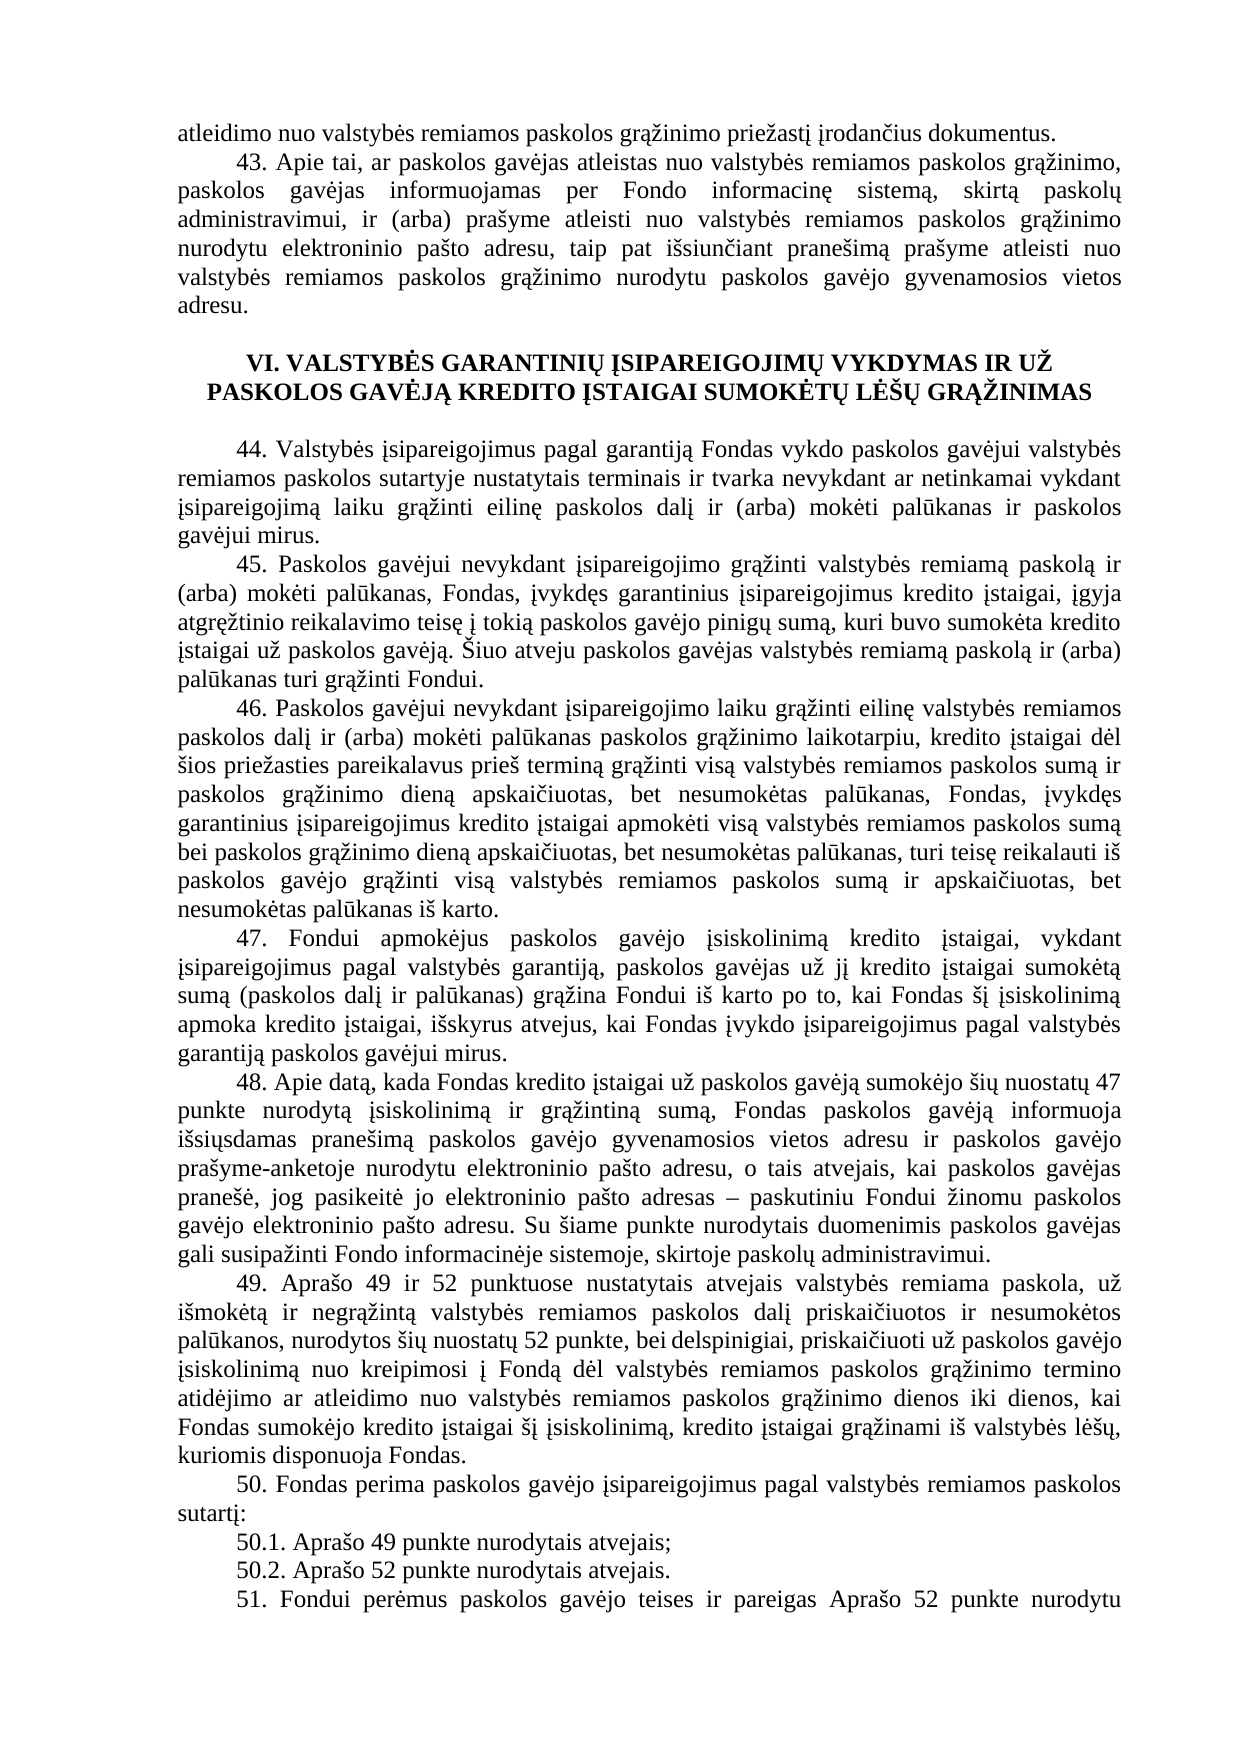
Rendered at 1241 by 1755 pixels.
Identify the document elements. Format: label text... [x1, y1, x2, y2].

text 46. Paskolos gavėjui nevykdant įsipareigojimo laiku grąžinti eilinę valstybės remiamos paskolos dalį ir (arba) mokėti palūkanas paskolos grąžinimo laikotarpiu, kredito įstaigai dėl šios priežasties pareikalavus prieš terminą grąžinti visą valstybės remiamos paskolos sumą ir paskolos grąžinimo dieną apskaičiuotas, bet nesumokėtas palūkanas, Fondas, įvykdęs garantinius įsipareigojimus kredito įstaigai apmokėti visą valstybės remiamos paskolos sumą bei paskolos grąžinimo dieną apskaičiuotas, bet nesumokėtas palūkanas, turi teisę reikalauti iš paskolos gavėjo grąžinti visą valstybės remiamos paskolos sumą ir apskaičiuotas, bet nesumokėtas palūkanas iš karto. [177, 693, 1122, 923]
text 51. Fondui perėmus paskolos gavėjo teises ir pareigas Aprašo 52 punkte nurodytu [177, 1584, 1122, 1613]
text atleidimo nuo valstybės remiamos paskolos grąžinimo priežastį įrodančius dokumentus. [177, 118, 1122, 147]
text VI. VALSTYBĖS GARANTINIŲ ĮSIPAREIGOJIMŲ VYKDYMAS IR UŽ PASKOLOS GAVĖJĄ KREDITO ĮSTAIGAI SUMOKĖTŲ LĖŠŲ GRĄŽINIMAS [177, 348, 1122, 406]
text 50. Fondas perima paskolos gavėjo įsipareigojimus pagal valstybės remiamos paskolos sutartį: [177, 1469, 1122, 1527]
text 50.2. Aprašo 52 punkte nurodytais atvejais. [177, 1556, 1122, 1584]
text 47. Fondui apmokėjus paskolos gavėjo įsiskolinimą kredito įstaigai, vykdant įsipareigojimus pagal valstybės garantiją, paskolos gavėjas už jį kredito įstaigai sumokėtą sumą (paskolos dalį ir palūkanas) grąžina Fondui iš karto po to, kai Fondas šį įsiskolinimą apmoka kredito įstaigai, išskyrus atvejus, kai Fondas įvykdo įsipareigojimus pagal valstybės garantiją paskolos gavėjui mirus. [177, 923, 1122, 1067]
text 48. Apie datą, kada Fondas kredito įstaigai už paskolos gavėją sumokėjo šių nuostatų 47 punkte nurodytą įsiskolinimą ir grąžintiną sumą, Fondas paskolos gavėją informuoja išsiųsdamas pranešimą paskolos gavėjo gyvenamosios vietos adresu ir paskolos gavėjo prašyme-anketoje nurodytu elektroninio pašto adresu, o tais atvejais, kai paskolos gavėjas pranešė, jog pasikeitė jo elektroninio pašto adresas – paskutiniu Fondui žinomu paskolos gavėjo elektroninio pašto adresu. Su šiame punkte nurodytais duomenimis paskolos gavėjas gali susipažinti Fondo informacinėje sistemoje, skirtoje paskolų administravimui. [177, 1067, 1122, 1268]
text 43. Apie tai, ar paskolos gavėjas atleistas nuo valstybės remiamos paskolos grąžinimo, paskolos gavėjas informuojamas per Fondo informacinę sistemą, skirtą paskolų administravimui, ir (arba) prašyme atleisti nuo valstybės remiamos paskolos grąžinimo nurodytu elektroninio pašto adresu, taip pat išsiunčiant pranešimą prašyme atleisti nuo valstybės remiamos paskolos grąžinimo nurodytu paskolos gavėjo gyvenamosios vietos adresu. [177, 147, 1122, 319]
text 45. Paskolos gavėjui nevykdant įsipareigojimo grąžinti valstybės remiamą paskolą ir (arba) mokėti palūkanas, Fondas, įvykdęs garantinius įsipareigojimus kredito įstaigai, įgyja atgręžtinio reikalavimo teisę į tokią paskolos gavėjo pinigų sumą, kuri buvo sumokėta kredito įstaigai už paskolos gavėją. Šiuo atveju paskolos gavėjas valstybės remiamą paskolą ir (arba) palūkanas turi grąžinti Fondui. [177, 549, 1122, 693]
text 50.1. Aprašo 49 punkte nurodytais atvejais; [177, 1527, 1122, 1556]
text 44. Valstybės įsipareigojimus pagal garantiją Fondas vykdo paskolos gavėjui valstybės remiamos paskolos sutartyje nustatytais terminais ir tvarka nevykdant ar netinkamai vykdant įsipareigojimą laiku grąžinti eilinę paskolos dalį ir (arba) mokėti palūkanas ir paskolos gavėjui mirus. [177, 434, 1122, 549]
text 49. Aprašo 49 ir 52 punktuose nustatytais atvejais valstybės remiama paskola, už išmokėtą ir negrąžintą valstybės remiamos paskolos dalį priskaičiuotos ir nesumokėtos palūkanos, nurodytos šių nuostatų 52 punkte, bei delspinigiai, priskaičiuoti už paskolos gavėjo įsiskolinimą nuo kreipimosi į Fondą dėl valstybės remiamos paskolos grąžinimo termino atidėjimo ar atleidimo nuo valstybės remiamos paskolos grąžinimo dienos iki dienos, kai Fondas sumokėjo kredito įstaigai šį įsiskolinimą, kredito įstaigai grąžinami iš valstybės lėšų, kuriomis disponuoja Fondas. [177, 1268, 1122, 1469]
